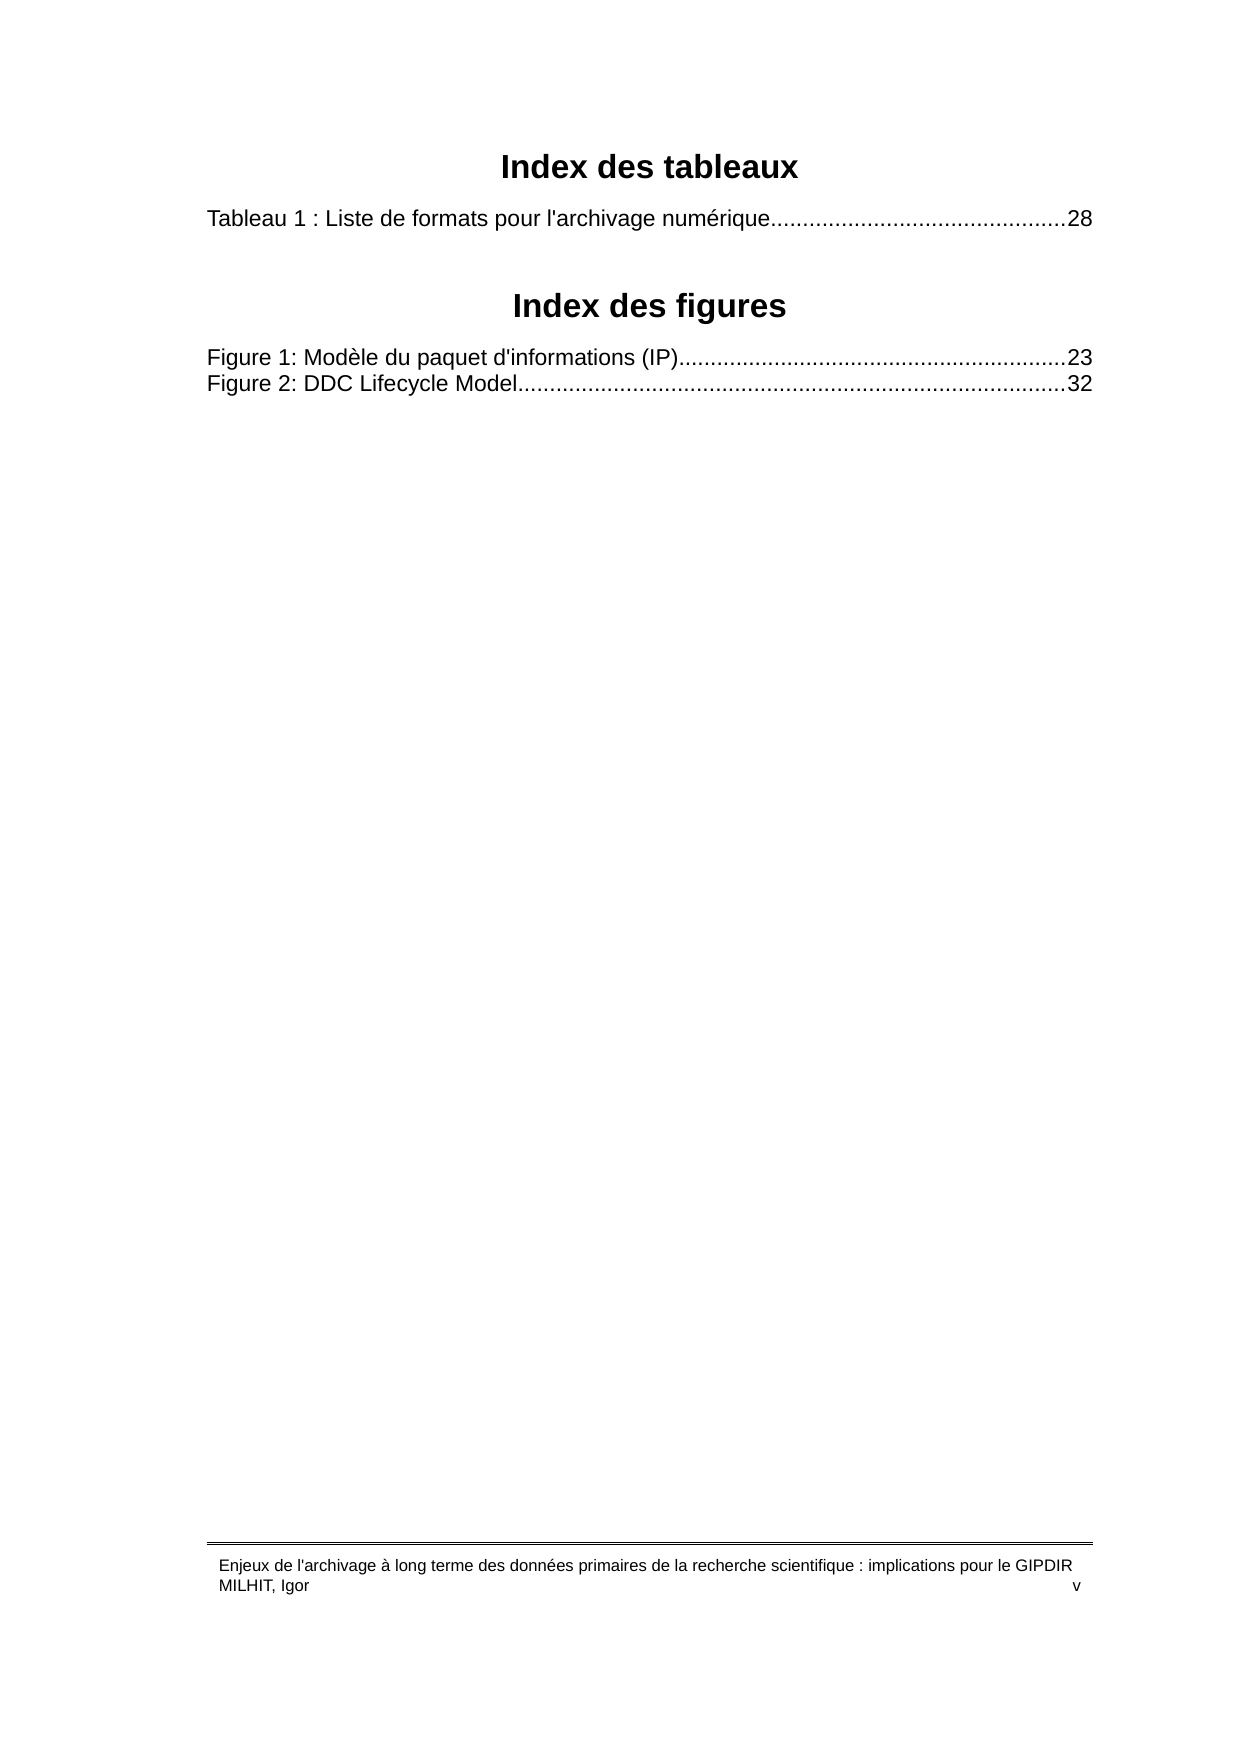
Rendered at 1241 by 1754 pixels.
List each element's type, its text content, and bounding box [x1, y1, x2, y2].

text Tableau 1 : Liste de formats pour l'archivage numérique 28 [207, 205, 1093, 232]
subtitle Index des figures [207, 286, 1093, 324]
text Figure 1: Modèle du paquet d'informations (IP) 23 [207, 343, 1093, 370]
text Figure 2: DDC Lifecycle Model 32 [207, 370, 1093, 396]
subtitle Index des tableaux [207, 148, 1093, 186]
